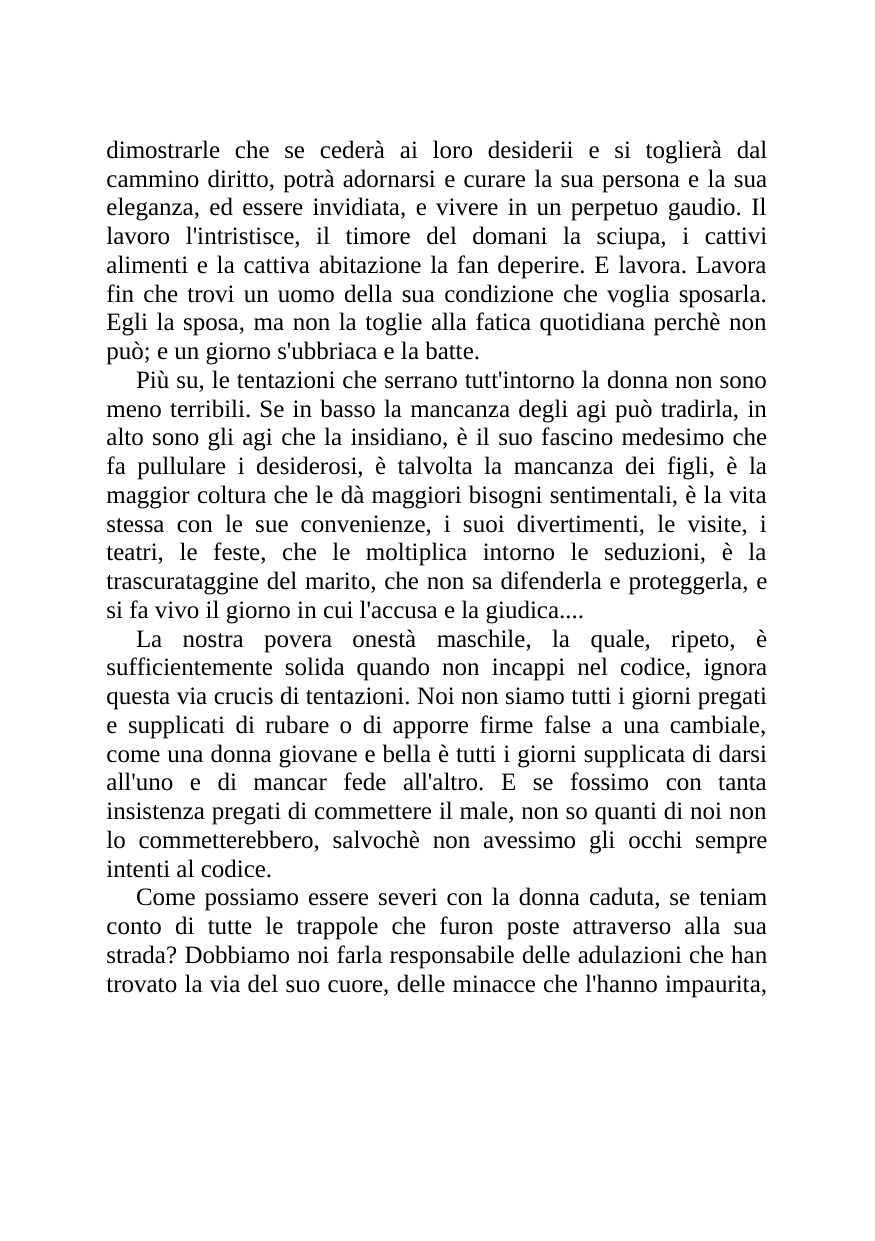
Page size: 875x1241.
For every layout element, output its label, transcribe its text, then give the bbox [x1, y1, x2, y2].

text La nostra povera onestà maschile, la quale, ripeto, è sufficientemente solida quando non incappi nel codice, ignora questa via crucis di tentazioni. Noi non siamo tutti i giorni pregati e supplicati di rubare o di apporre firme false a una cambiale, come una donna giovane e bella è tutti i giorni supplicata di darsi all'uno e di mancar fede all'altro. E se fossimo con tanta insistenza pregati di commettere il male, non so quanti di noi non lo commetterebbero, salvochè non avessimo gli occhi sempre intenti al codice. [106, 624, 768, 882]
text dimostrarle che se cederà ai loro desiderii e si toglierà dal cammino diritto, potrà adornarsi e curare la sua persona e la sua eleganza, ed essere invidiata, e vivere in un perpetuo gaudio. Il lavoro l'intristisce, il timore del domani la sciupa, i cattivi alimenti e la cattiva abitazione la fan deperire. E lavora. Lavora fin che trovi un uomo della sua condizione che voglia sposarla. Egli la sposa, ma non la toglie alla fatica quotidiana perchè non può; e un giorno s'ubbriaca e la batte. [106, 135, 768, 365]
text Più su, le tentazioni che serrano tutt'intorno la donna non sono meno terribili. Se in basso la mancanza degli agi può tradirla, in alto sono gli agi che la insidiano, è il suo fascino medesimo che fa pullulare i desiderosi, è talvolta la mancanza dei figli, è la maggior coltura che le dà maggiori bisogni sentimentali, è la vita stessa con le sue convenienze, i suoi divertimenti, le visite, i teatri, le feste, che le moltiplica intorno le seduzioni, è la trascurataggine del marito, che non sa difenderla e proteggerla, e si fa vivo il giorno in cui l'accusa e la giudica.... [106, 365, 768, 624]
text Come possiamo essere severi con la donna caduta, se teniam conto di tutte le trappole che furon poste attraverso alla sua strada? Dobbiamo noi farla responsabile delle adulazioni che han trovato la via del suo cuore, delle minacce che l'hanno impaurita, [106, 882, 768, 997]
